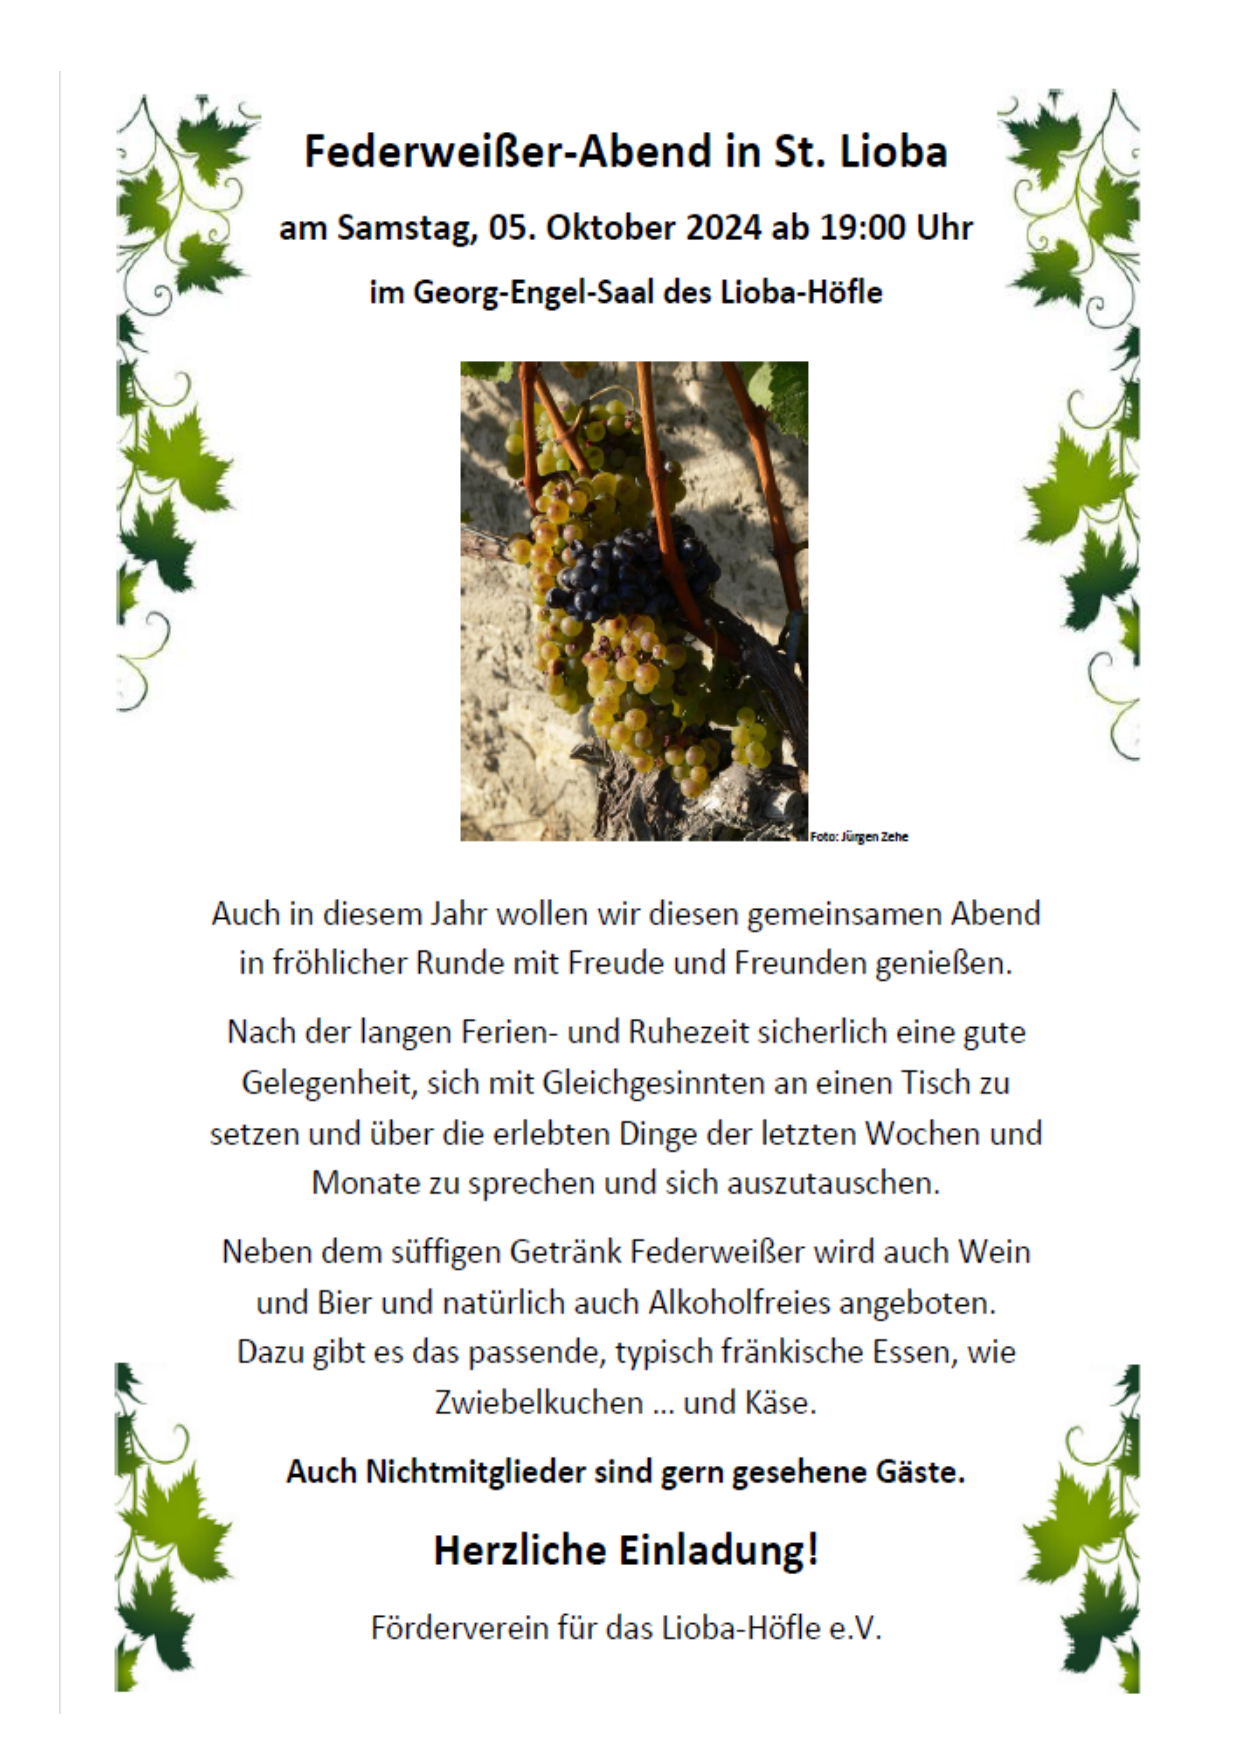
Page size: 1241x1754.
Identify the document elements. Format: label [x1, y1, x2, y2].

picture [59, 71, 1181, 1714]
